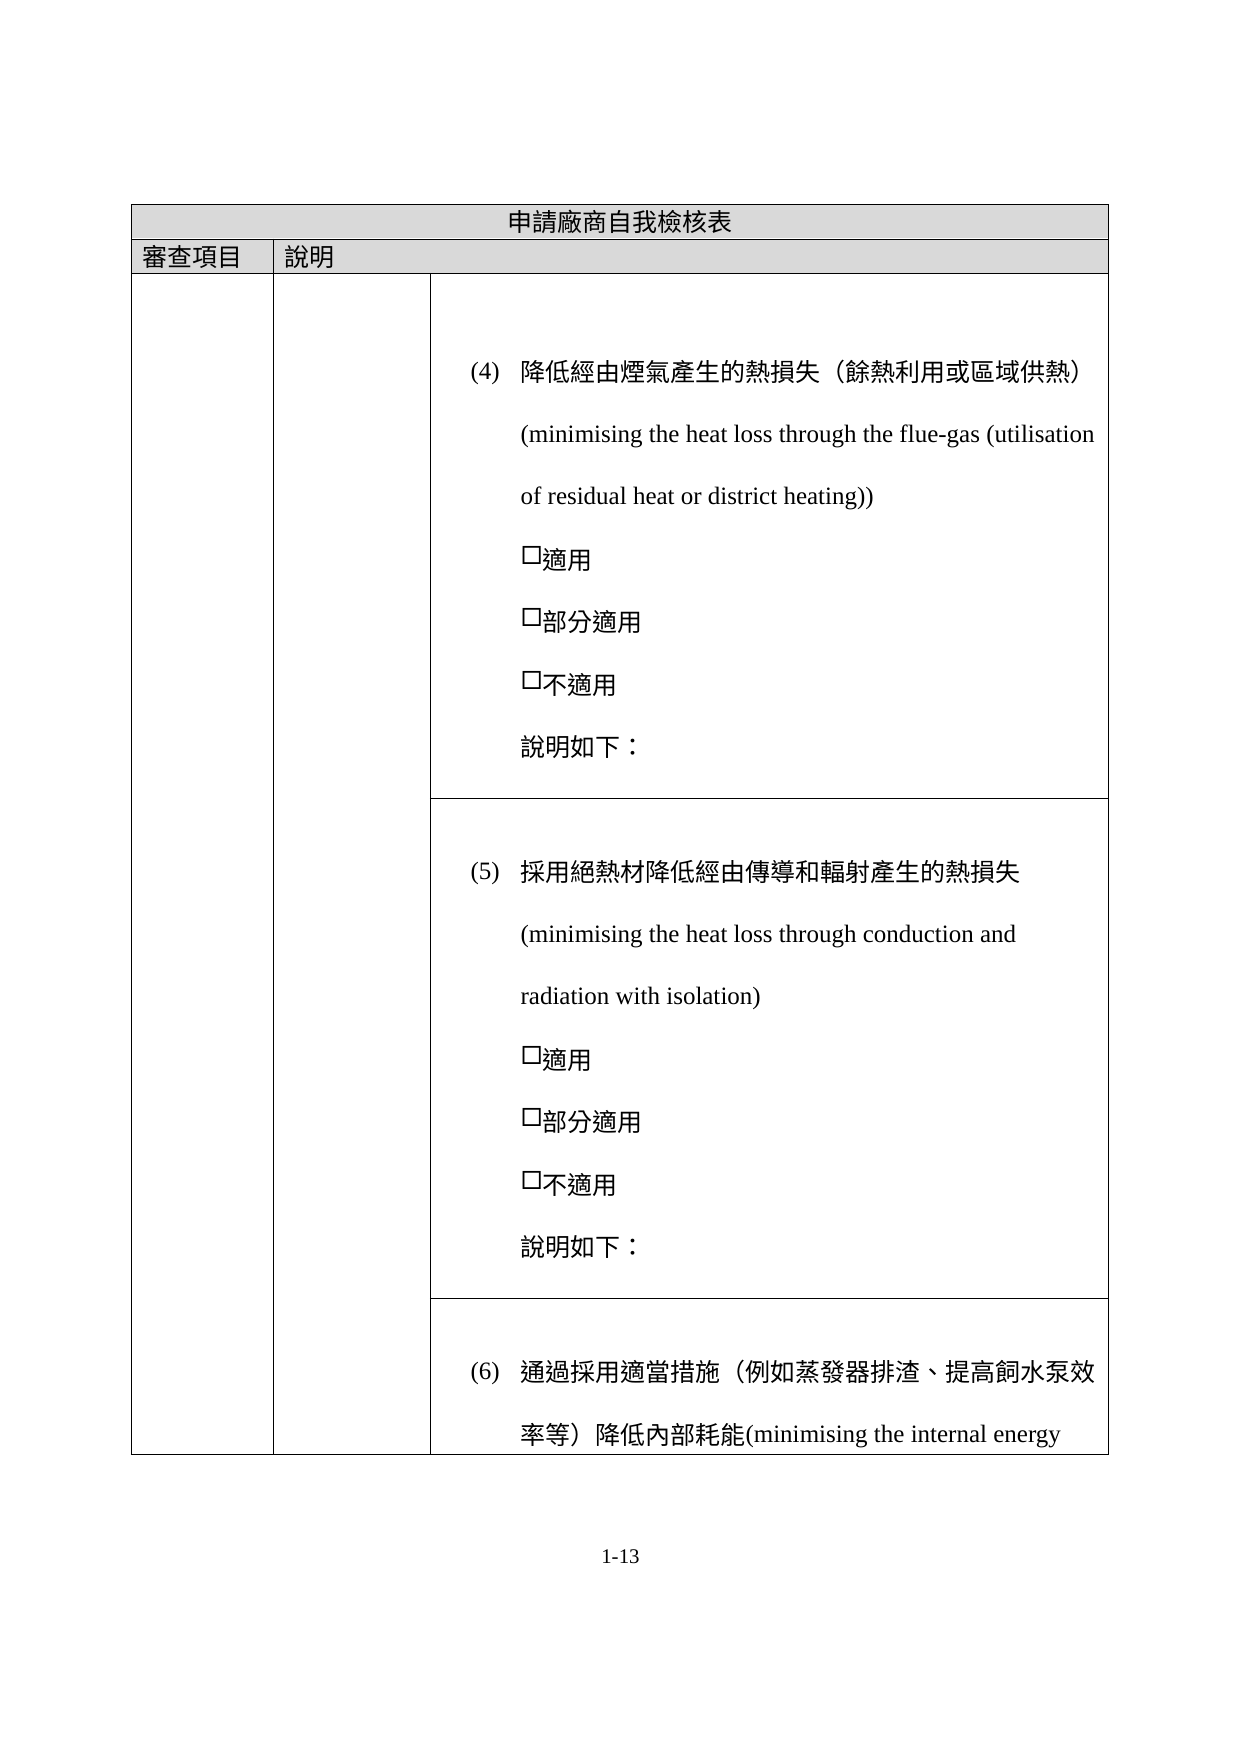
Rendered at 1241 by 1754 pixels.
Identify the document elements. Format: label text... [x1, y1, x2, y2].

table_cell 審查項目 [132, 240, 273, 273]
table_cell 降低經由煙氣產生的熱損失（餘熱利用或區域供熱）(minimising the heat loss through the flue-gas (utilisation of residual heat or district heating)) 適用 部分適用 不適用 說明如下： [431, 274, 1108, 798]
table_header 申請廠商自我檢核表 [132, 205, 1108, 238]
table_cell [132, 274, 273, 1454]
table_cell 說明 [274, 240, 1108, 273]
table_cell 採用絕熱材降低經由傳導和輻射產生的熱損失(minimising the heat loss through conduction and radiation with isolation) 適用 部分適用 不適用 說明如下： [431, 799, 1108, 1298]
table_cell 通過採用適當措施（例如蒸發器排渣、提高飼水泵效率等）降低內部耗能(minimising the internal energy [431, 1299, 1108, 1454]
table_cell [274, 274, 430, 1454]
